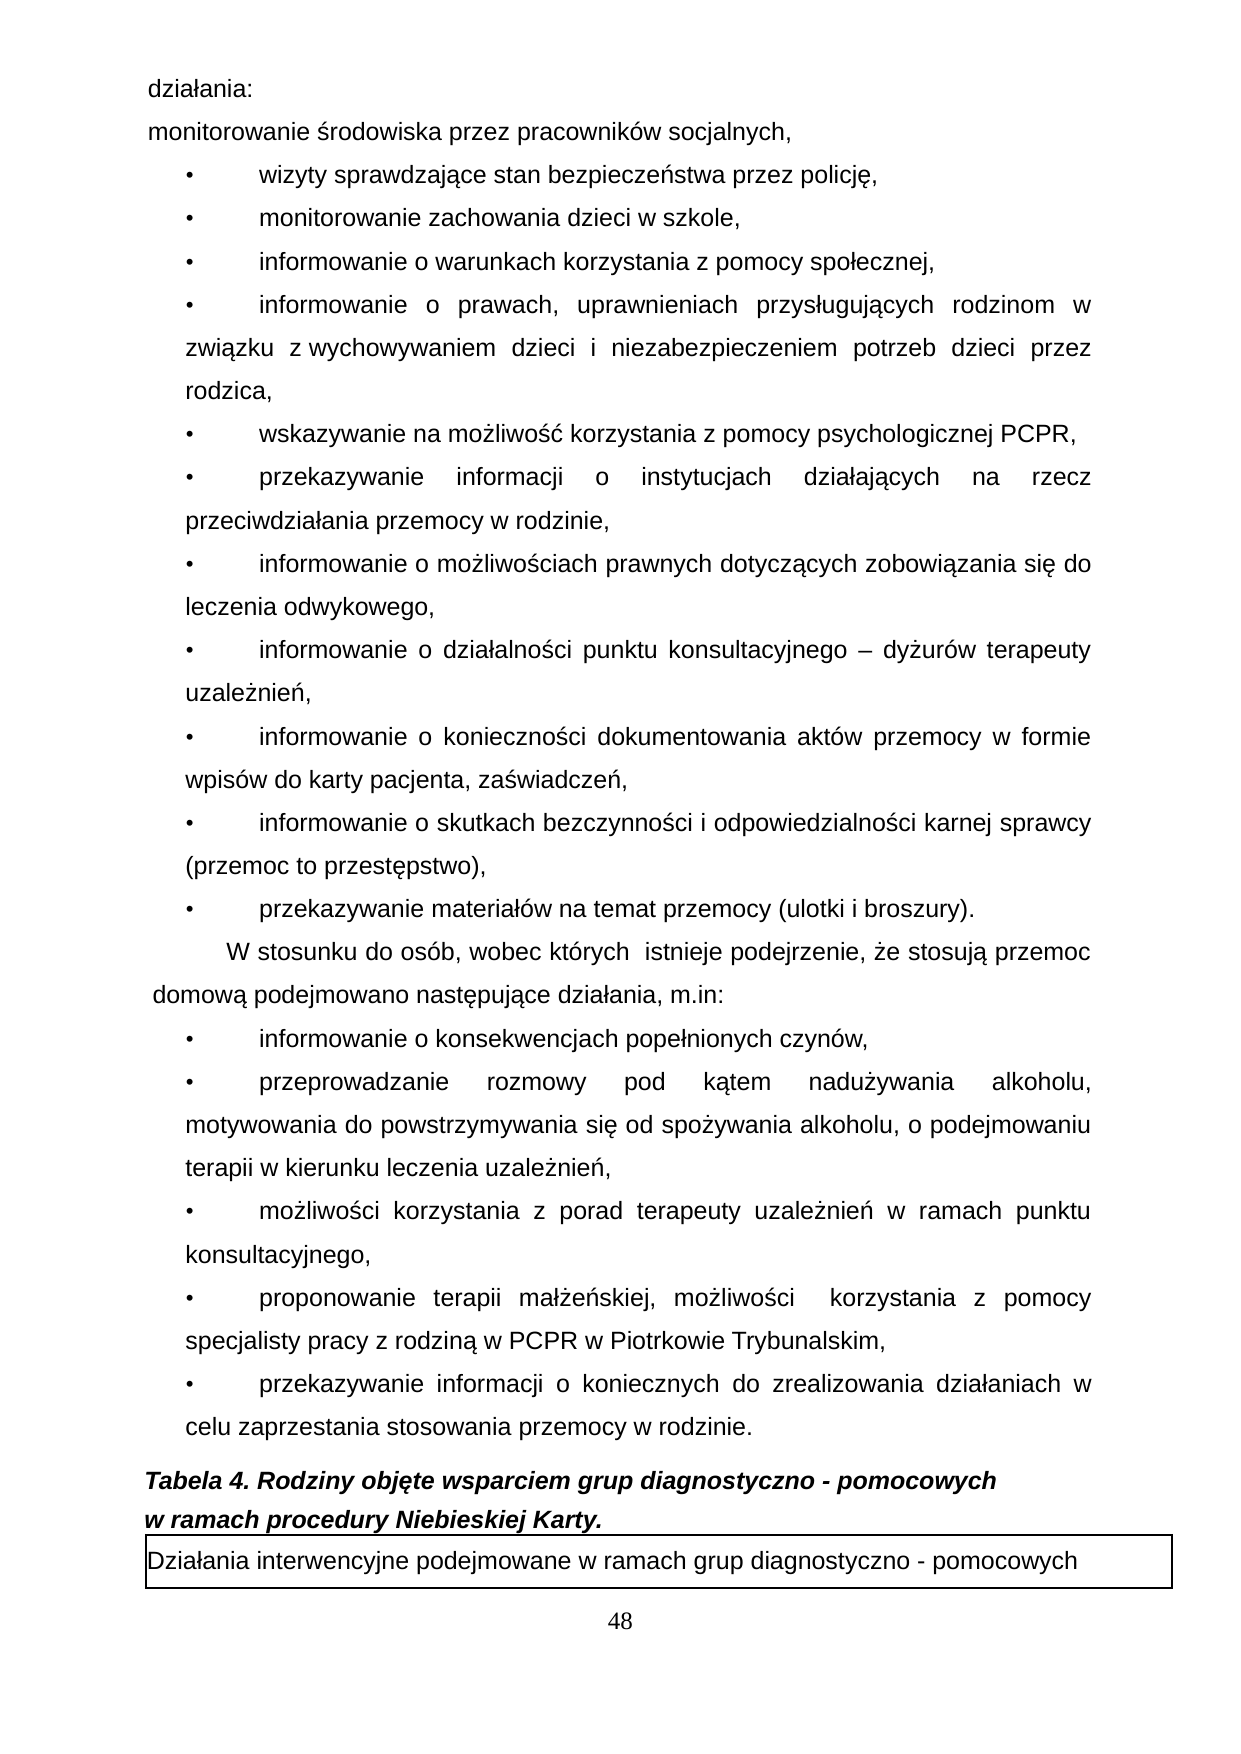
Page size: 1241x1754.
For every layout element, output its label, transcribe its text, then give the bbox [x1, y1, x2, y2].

list wizyty sprawdzające stan bezpieczeństwa przez policję, [185, 160, 1093, 189]
text w ramach procedury Niebieskiej Karty. [144, 1505, 1093, 1534]
list możliwości korzystania z porad terapeuty uzależnień w ramach punktu konsultacyjnego, [185, 1196, 1093, 1268]
list przeprowadzanie rozmowy pod kątem nadużywania alkoholu, motywowania do powstrzymywania się od spożywania alkoholu, o podejmowaniu terapii w kierunku leczenia uzależnień, [185, 1067, 1093, 1182]
text monitorowanie środowiska przez pracowników socjalnych, [148, 117, 1093, 146]
list proponowanie terapii małżeńskiej, możliwości korzystania z pomocy specjalisty pracy z rodziną w PCPR w Piotrkowie Trybunalskim, [185, 1283, 1093, 1355]
table_header [1173, 1534, 1180, 1587]
text Tabela 4. Rodziny objęte wsparciem grup diagnostyczno - pomocowych [144, 1466, 1093, 1494]
list przekazywanie informacji o koniecznych do zrealizowania działaniach w celu zaprzestania stosowania przemocy w rodzinie. [185, 1369, 1093, 1441]
list przekazywanie informacji o instytucjach działających na rzecz przeciwdziałania przemocy w rodzinie, [185, 462, 1093, 534]
list informowanie o skutkach bezczynności i odpowiedzialności karnej sprawcy (przemoc to przestępstwo), [185, 808, 1093, 880]
list wskazywanie na możliwość korzystania z pomocy psychologicznej PCPR, [185, 419, 1093, 448]
text działania: [148, 74, 1093, 102]
list informowanie o prawach, uprawnieniach przysługujących rodzinom w związku z wychowywaniem dzieci i niezabezpieczeniem potrzeb dzieci przez rodzica, [185, 290, 1093, 405]
list informowanie o warunkach korzystania z pomocy społecznej, [185, 246, 1093, 275]
list informowanie o działalności punktu konsultacyjnego – dyżurów terapeuty uzależnień, [185, 635, 1093, 707]
list informowanie o możliwościach prawnych dotyczących zobowiązania się do leczenia odwykowego, [185, 549, 1093, 621]
list monitorowanie zachowania dzieci w szkole, [185, 203, 1093, 232]
list informowanie o konsekwencjach popełnionych czynów, [185, 1024, 1093, 1052]
text W stosunku do osób, wobec których istnieje podejrzenie, że stosują przemoc domową podejmowano następujące działania, m.in: [148, 937, 1093, 1009]
table_header Działania interwencyjne podejmowane w ramach grup diagnostyczno - pomocowych [147, 1536, 1171, 1587]
list przekazywanie materiałów na temat przemocy (ulotki i broszury). [185, 894, 1093, 923]
list informowanie o konieczności dokumentowania aktów przemocy w formie wpisów do karty pacjenta, zaświadczeń, [185, 721, 1093, 793]
